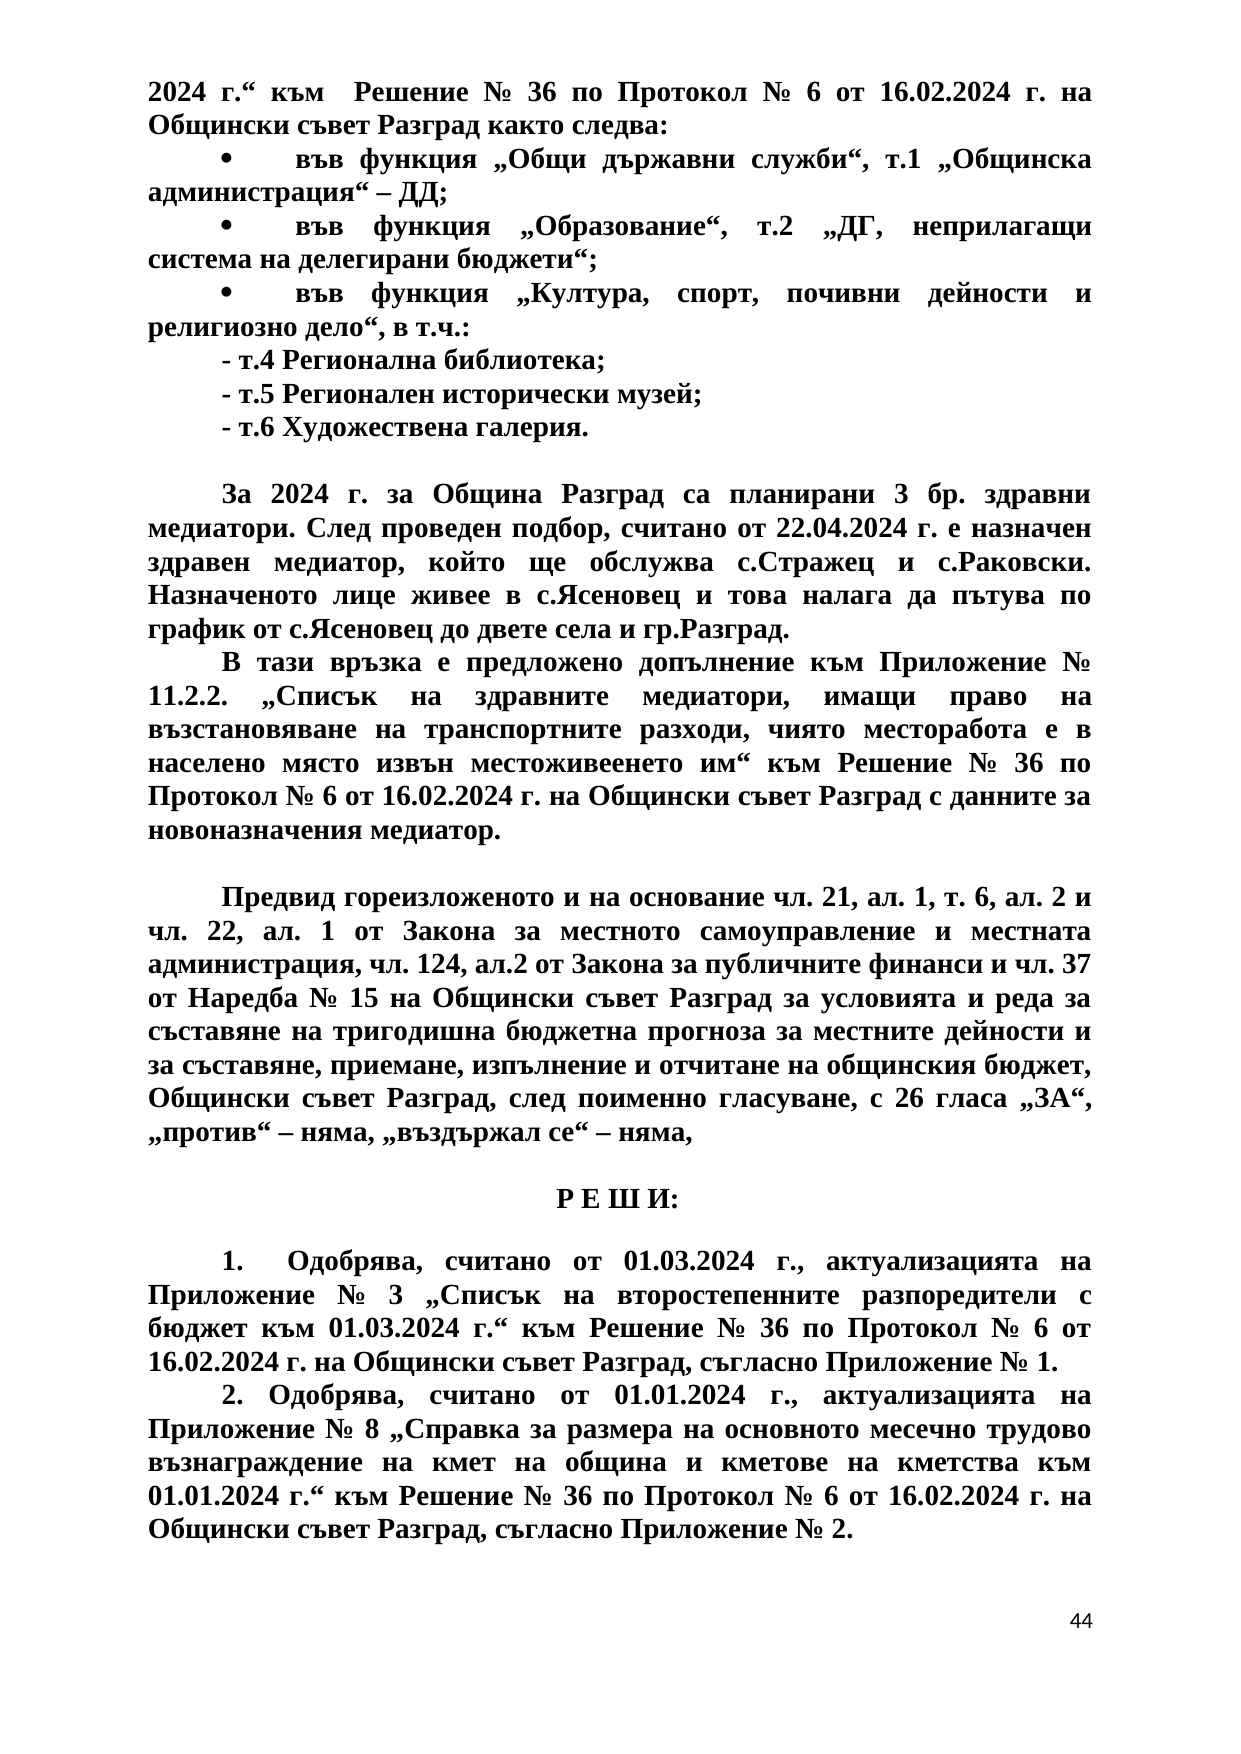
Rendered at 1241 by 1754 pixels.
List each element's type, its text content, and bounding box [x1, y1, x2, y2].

text 2024 г.“ към Решение № 36 по Протокол № 6 от 16.02.2024 г. на Общински съвет Разград както следва: [148, 74, 1093, 141]
text - т.6 Художествена галерия. [148, 409, 1093, 443]
text - т.4 Регионална библиотека; [148, 342, 1093, 376]
text Предвид гореизложеното и на основание чл. 21, ал. 1, т. 6, ал. 2 и чл. 22, ал. 1 от Закона за местното самоуправление и местната администрация, чл. 124, ал.2 от Закона за публичните финанси и чл. 37 от Наредба № 15 на Общински съвет Разград за условията и реда за съставяне на тригодишна бюджетна прогноза за местните дейности и за съставяне, приемане, изпълнение и отчитане на общинския бюджет, Общински съвет Разград, след поименно гласуване, с 26 гласа „ЗА“, „против“ – няма, „въздържал се“ – няма, [148, 879, 1093, 1147]
text - т.5 Регионален исторически музей; [148, 376, 1093, 409]
text Р Е Ш И: [148, 1181, 1093, 1214]
text За 2024 г. за Община Разград са планирани 3 бр. здравни медиатори. След проведен подбор, считано от 22.04.2024 г. е назначен здравен медиатор, който ще обслужва с.Стражец и с.Раковски. Назначеното лице живее в с.Ясеновец и това налага да пътува по график от с.Ясеновец до двете села и гр.Разград. [148, 477, 1093, 644]
list във функция „Образование“, т.2 „ДГ, неприлагащи система на делегирани бюджети“; [148, 208, 1093, 275]
text 2. Одобрява, считано от 01.01.2024 г., актуализацията на Приложение № 8 „Справка за размера на основното месечно трудово възнаграждение на кмет на община и кметове на кметства към 01.01.2024 г.“ към Решение № 36 по Протокол № 6 от 16.02.2024 г. на Общински съвет Разград, съгласно Приложение № 2. [148, 1377, 1093, 1545]
text В тази връзка е предложено допълнение към Приложение № 11.2.2. „Списък на здравните медиатори, имащи право на възстановяване на транспортните разходи, чиято месторабота е в населено място извън местоживеенето им“ към Решение № 36 по Протокол № 6 от 16.02.2024 г. на Общински съвет Разград с данните за новоназначения медиатор. [148, 644, 1093, 846]
list във функция „Култура, спорт, почивни дейности и религиозно дело“, в т.ч.: [148, 275, 1093, 342]
list във функция „Общи държавни служби“, т.1 „Общинска администрация“ – ДД; [148, 141, 1093, 208]
text 1. Одобрява, считано от 01.03.2024 г., актуализацията на Приложение № 3 „Списък на второстепенните разпоредители с бюджет към 01.03.2024 г.“ към Решение № 36 по Протокол № 6 от 16.02.2024 г. на Общински съвет Разград, съгласно Приложение № 1. [148, 1243, 1093, 1377]
